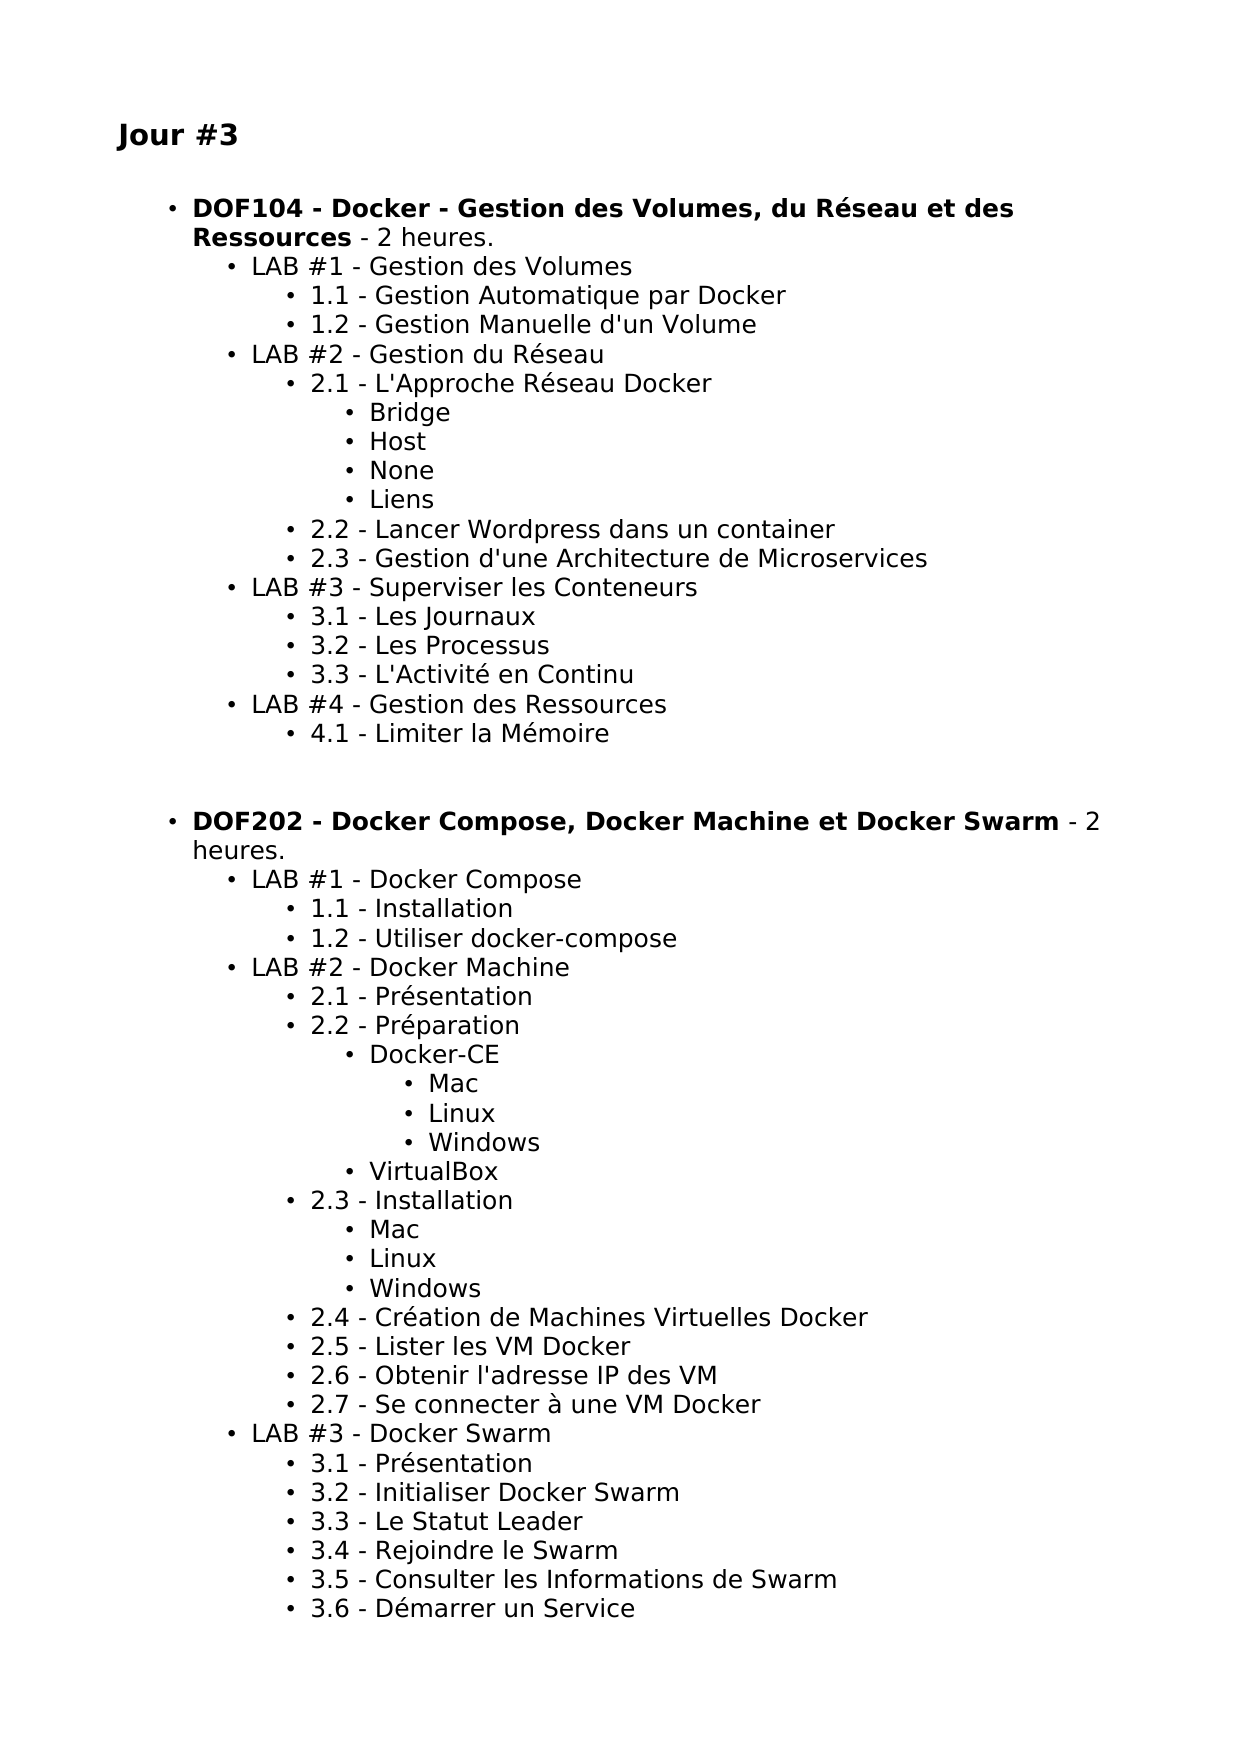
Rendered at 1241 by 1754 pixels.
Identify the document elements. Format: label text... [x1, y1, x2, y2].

list 2.3 - Installation [295, 1186, 1122, 1216]
list 2.2 - Lancer Wordpress dans un container [295, 515, 1122, 544]
list 4.1 - Limiter la Mémoire [295, 719, 1122, 748]
list 2.5 - Lister les VM Docker [295, 1332, 1122, 1361]
list 2.2 - Préparation [295, 1011, 1122, 1041]
list LAB #3 - Superviser les Conteneurs [236, 573, 1122, 602]
list 2.1 - Présentation [295, 982, 1122, 1011]
subtitle Jour #3 [118, 118, 1122, 152]
list Docker-CE [354, 1041, 1122, 1070]
list 3.1 - Les Journaux [295, 602, 1122, 632]
list 1.2 - Gestion Manuelle d'un Volume [295, 311, 1122, 340]
list 2.7 - Se connecter à une VM Docker [295, 1391, 1122, 1420]
list Bridge [354, 398, 1122, 427]
list Liens [354, 486, 1122, 515]
list 3.2 - Les Processus [295, 632, 1122, 661]
list LAB #3 - Docker Swarm [236, 1420, 1122, 1449]
list 3.1 - Présentation [295, 1449, 1122, 1478]
list 2.6 - Obtenir l'adresse IP des VM [295, 1361, 1122, 1391]
list Linux [354, 1245, 1122, 1274]
list Mac [413, 1070, 1122, 1099]
list DOF104 - Docker - Gestion des Volumes, du Réseau et des Ressources - 2 heures. [177, 194, 1122, 252]
list LAB #4 - Gestion des Ressources [236, 690, 1122, 719]
list 3.6 - Démarrer un Service [295, 1595, 1122, 1624]
list 3.4 - Rejoindre le Swarm [295, 1536, 1122, 1566]
list None [354, 457, 1122, 486]
list DOF202 - Docker Compose, Docker Machine et Docker Swarm - 2 heures. [177, 807, 1122, 866]
list 2.4 - Création de Machines Virtuelles Docker [295, 1303, 1122, 1332]
list Mac [354, 1216, 1122, 1245]
list VirtualBox [354, 1157, 1122, 1186]
list 3.5 - Consulter les Informations de Swarm [295, 1566, 1122, 1595]
list LAB #1 - Gestion des Volumes [236, 252, 1122, 282]
list 2.3 - Gestion d'une Architecture de Microservices [295, 544, 1122, 573]
list 3.3 - L'Activité en Continu [295, 661, 1122, 690]
list Windows [354, 1274, 1122, 1303]
list 1.1 - Gestion Automatique par Docker [295, 282, 1122, 311]
list Windows [413, 1128, 1122, 1157]
list 1.1 - Installation [295, 895, 1122, 924]
list Linux [413, 1099, 1122, 1128]
list LAB #2 - Gestion du Réseau [236, 340, 1122, 369]
list 3.2 - Initialiser Docker Swarm [295, 1478, 1122, 1507]
list Host [354, 427, 1122, 457]
list LAB #2 - Docker Machine [236, 953, 1122, 982]
list 2.1 - L'Approche Réseau Docker [295, 369, 1122, 398]
list 1.2 - Utiliser docker-compose [295, 924, 1122, 953]
list LAB #1 - Docker Compose [236, 866, 1122, 895]
list 3.3 - Le Statut Leader [295, 1507, 1122, 1536]
